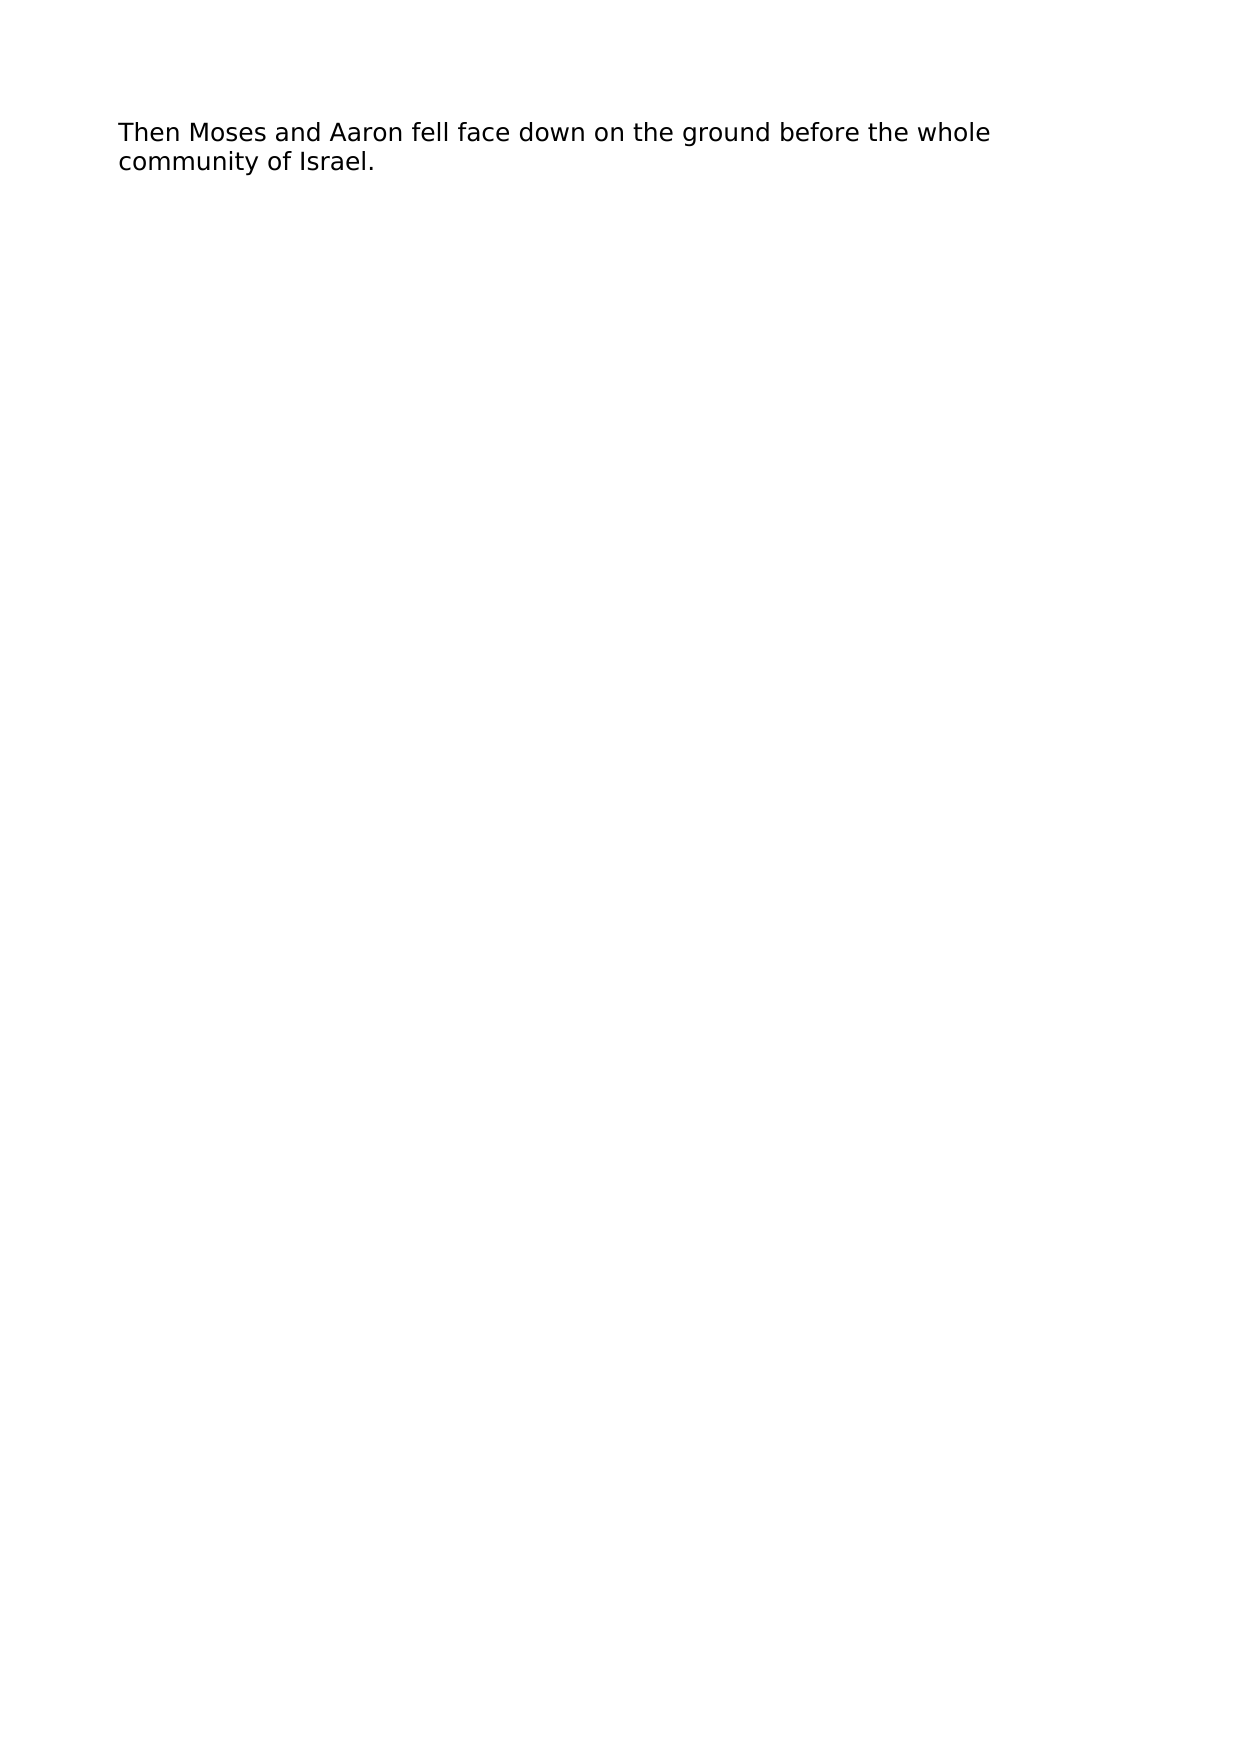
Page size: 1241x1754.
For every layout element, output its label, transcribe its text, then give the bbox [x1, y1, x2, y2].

text Then Moses and Aaron fell face down on the ground before the whole community of Israel. [118, 118, 1122, 176]
